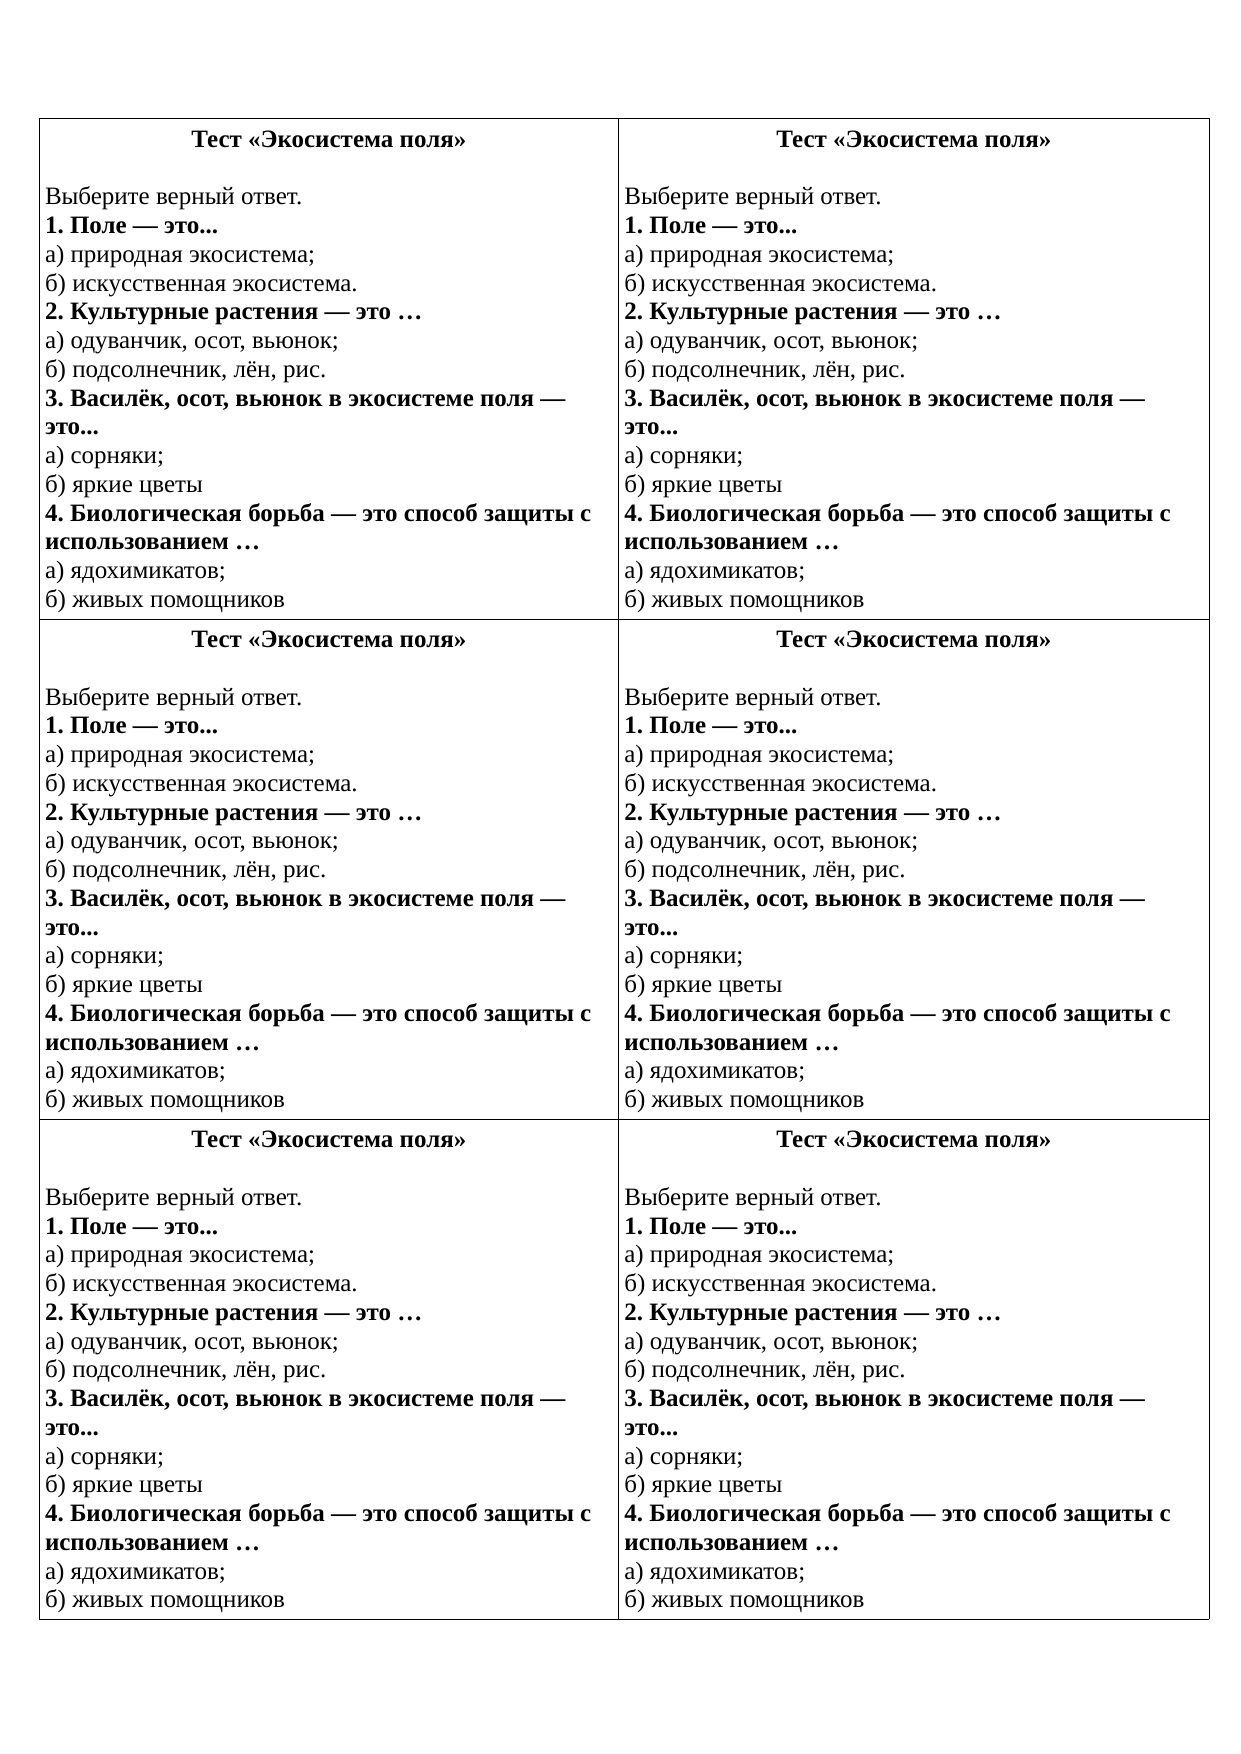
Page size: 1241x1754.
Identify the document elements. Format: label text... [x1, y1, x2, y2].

table_cell Тест «Экосистема поля» Выберите верный ответ. 1. Поле — это... а) природная экосистема; б) искусственная экосистема. 2. Культурные растения — это … а) одуванчик, осот, вьюнок; б) подсолнечник, лён, рис. 3. Василёк, осот, вьюнок в экосистеме поля — это... а) сорняки; б) яркие цветы 4. Биологическая борьба — это способ защиты с использованием … а) ядохимикатов; б) живых помощников [619, 1120, 1209, 1619]
table_cell Тест «Экосистема поля» Выберите верный ответ. 1. Поле — это... а) природная экосистема; б) искусственная экосистема. 2. Культурные растения — это … а) одуванчик, осот, вьюнок; б) подсолнечник, лён, рис. 3. Василёк, осот, вьюнок в экосистеме поля — это... а) сорняки; б) яркие цветы 4. Биологическая борьба — это способ защиты с использованием … а) ядохимикатов; б) живых помощников [40, 620, 618, 1119]
table_cell Тест «Экосистема поля» Выберите верный ответ. 1. Поле — это... а) природная экосистема; б) искусственная экосистема. 2. Культурные растения — это … а) одуванчик, осот, вьюнок; б) подсолнечник, лён, рис. 3. Василёк, осот, вьюнок в экосистеме поля — это... а) сорняки; б) яркие цветы 4. Биологическая борьба — это способ защиты с использованием … а) ядохимикатов; б) живых помощников [619, 620, 1209, 1119]
table_header Тест «Экосистема поля» Выберите верный ответ. 1. Поле — это... а) природная экосистема; б) искусственная экосистема. 2. Культурные растения — это … а) одуванчик, осот, вьюнок; б) подсолнечник, лён, рис. 3. Василёк, осот, вьюнок в экосистеме поля — это... а) сорняки; б) яркие цветы 4. Биологическая борьба — это способ защиты с использованием … а) ядохимикатов; б) живых помощников [619, 119, 1209, 618]
table_cell Тест «Экосистема поля» Выберите верный ответ. 1. Поле — это... а) природная экосистема; б) искусственная экосистема. 2. Культурные растения — это … а) одуванчик, осот, вьюнок; б) подсолнечник, лён, рис. 3. Василёк, осот, вьюнок в экосистеме поля — это... а) сорняки; б) яркие цветы 4. Биологическая борьба — это способ защиты с использованием … а) ядохимикатов; б) живых помощников [40, 1120, 618, 1619]
table_header Тест «Экосистема поля» Выберите верный ответ. 1. Поле — это... а) природная экосистема; б) искусственная экосистема. 2. Культурные растения — это … а) одуванчик, осот, вьюнок; б) подсолнечник, лён, рис. 3. Василёк, осот, вьюнок в экосистеме поля — это... а) сорняки; б) яркие цветы 4. Биологическая борьба — это способ защиты с использованием … а) ядохимикатов; б) живых помощников [40, 119, 618, 618]
